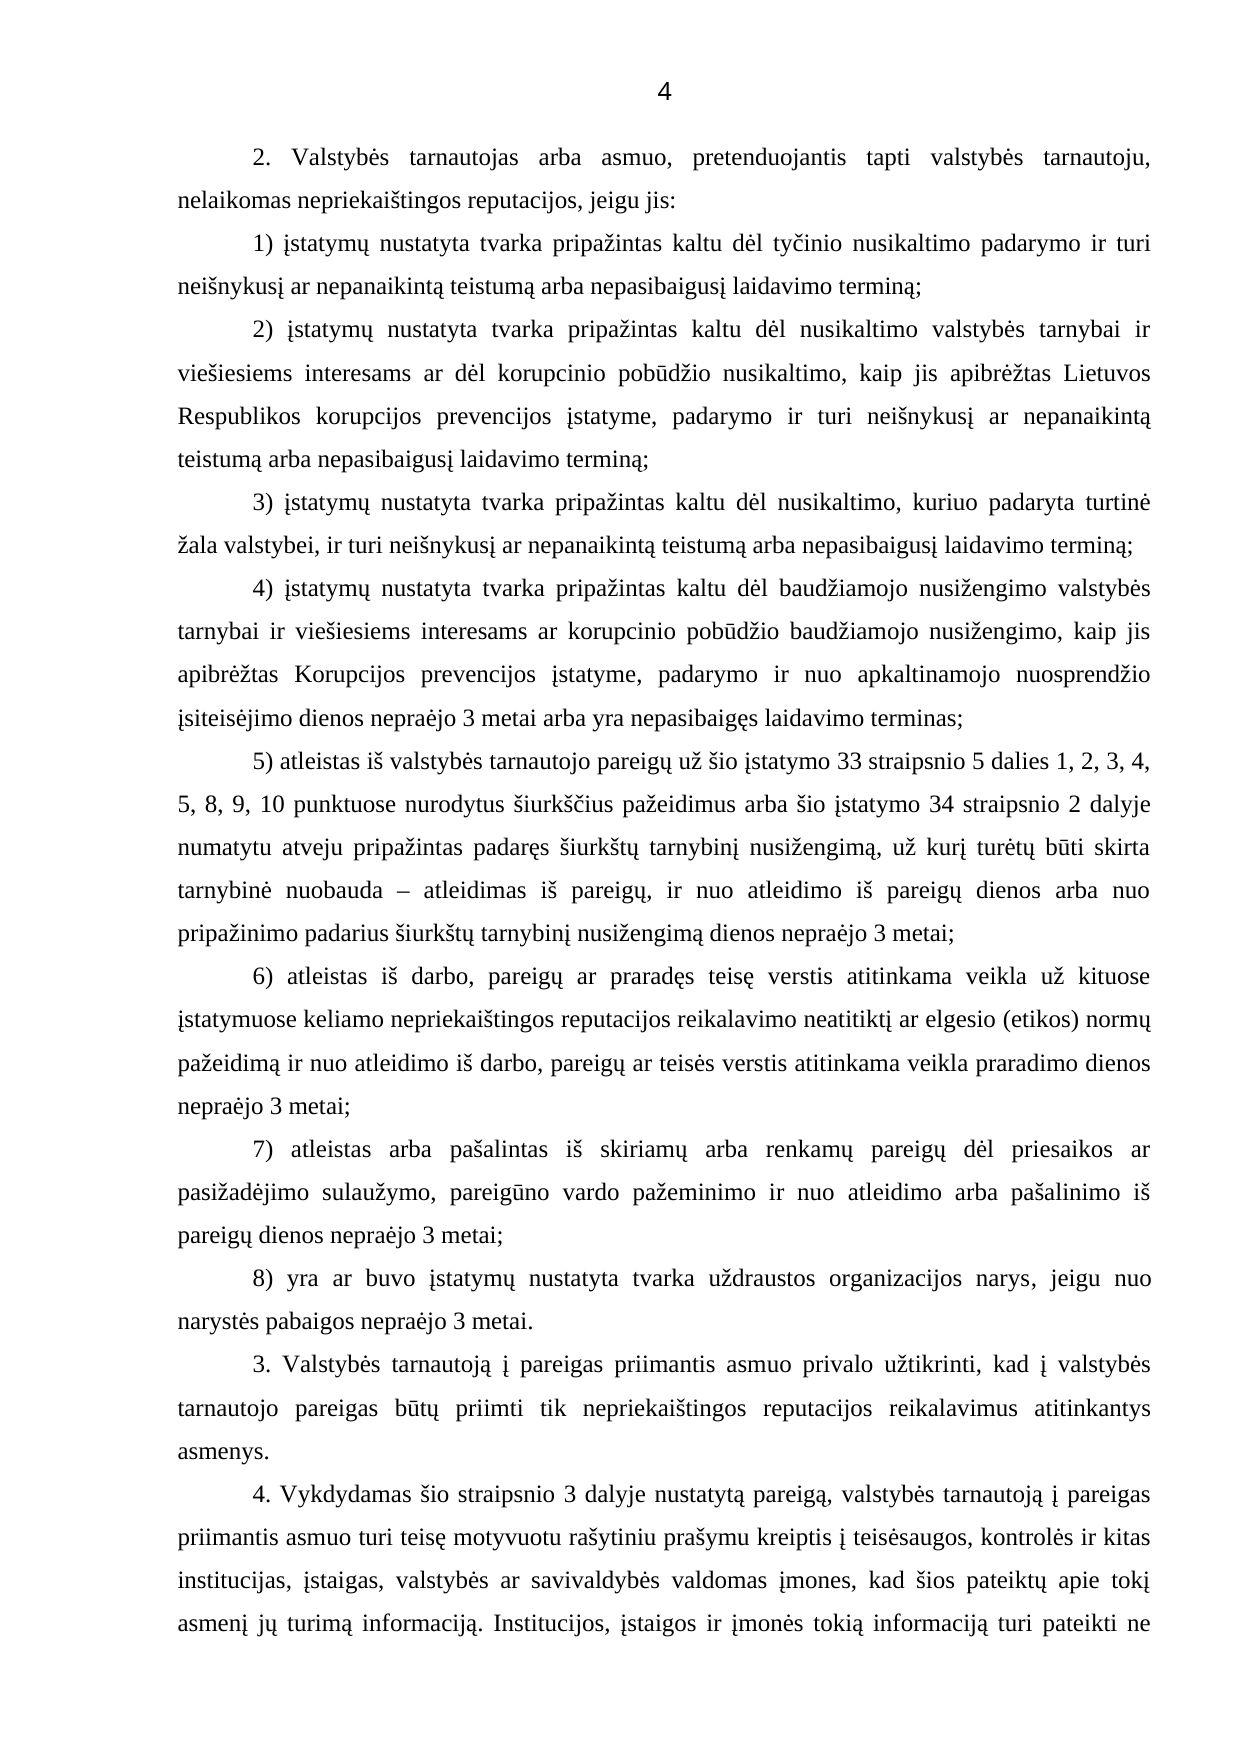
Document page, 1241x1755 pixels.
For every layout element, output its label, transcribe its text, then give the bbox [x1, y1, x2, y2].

text 2) įstatymų nustatyta tvarka pripažintas kaltu dėl nusikaltimo valstybės tarnybai ir viešiesiems interesams ar dėl korupcinio pobūdžio nusikaltimo, kaip jis apibrėžtas Lietuvos Respublikos korupcijos prevencijos įstatyme, padarymo ir turi neišnykusį ar nepanaikintą teistumą arba nepasibaigusį laidavimo terminą; [177, 314, 1152, 473]
text 4. Vykdydamas šio straipsnio 3 dalyje nustatytą pareigą, valstybės tarnautoją į pareigas priimantis asmuo turi teisę motyvuotu rašytiniu prašymu kreiptis į teisėsaugos, kontrolės ir kitas institucijas, įstaigas, valstybės ar savivaldybės valdomas įmones, kad šios pateiktų apie tokį asmenį jų turimą informaciją. Institucijos, įstaigos ir įmonės tokią informaciją turi pateikti ne [177, 1479, 1152, 1637]
text 7) atleistas arba pašalintas iš skiriamų arba renkamų pareigų dėl priesaikos ar pasižadėjimo sulaužymo, pareigūno vardo pažeminimo ir nuo atleidimo arba pašalinimo iš pareigų dienos nepraėjo 3 metai; [177, 1134, 1152, 1249]
text 2. Valstybės tarnautojas arba asmuo, pretenduojantis tapti valstybės tarnautoju, nelaikomas nepriekaištingos reputacijos, jeigu jis: [177, 142, 1152, 214]
text 4) įstatymų nustatyta tvarka pripažintas kaltu dėl baudžiamojo nusižengimo valstybės tarnybai ir viešiesiems interesams ar korupcinio pobūdžio baudžiamojo nusižengimo, kaip jis apibrėžtas Korupcijos prevencijos įstatyme, padarymo ir nuo apkaltinamojo nuosprendžio įsiteisėjimo dienos nepraėjo 3 metai arba yra nepasibaigęs laidavimo terminas; [177, 573, 1152, 731]
text 1) įstatymų nustatyta tvarka pripažintas kaltu dėl tyčinio nusikaltimo padarymo ir turi neišnykusį ar nepanaikintą teistumą arba nepasibaigusį laidavimo terminą; [177, 228, 1152, 300]
text 3) įstatymų nustatyta tvarka pripažintas kaltu dėl nusikaltimo, kuriuo padaryta turtinė žala valstybei, ir turi neišnykusį ar nepanaikintą teistumą arba nepasibaigusį laidavimo terminą; [177, 487, 1152, 559]
text 3. Valstybės tarnautoją į pareigas priimantis asmuo privalo užtikrinti, kad į valstybės tarnautojo pareigas būtų priimti tik nepriekaištingos reputacijos reikalavimus atitinkantys asmenys. [177, 1349, 1152, 1464]
text 8) yra ar buvo įstatymų nustatyta tvarka uždraustos organizacijos narys, jeigu nuo narystės pabaigos nepraėjo 3 metai. [177, 1263, 1152, 1335]
text 6) atleistas iš darbo, pareigų ar praradęs teisę verstis atitinkama veikla už kituose įstatymuose keliamo nepriekaištingos reputacijos reikalavimo neatitiktį ar elgesio (etikos) normų pažeidimą ir nuo atleidimo iš darbo, pareigų ar teisės verstis atitinkama veikla praradimo dienos nepraėjo 3 metai; [177, 961, 1152, 1119]
text 5) atleistas iš valstybės tarnautojo pareigų už šio įstatymo 33 straipsnio 5 dalies 1, 2, 3, 4, 5, 8, 9, 10 punktuose nurodytus šiurkščius pažeidimus arba šio įstatymo 34 straipsnio 2 dalyje numatytu atveju pripažintas padaręs šiurkštų tarnybinį nusižengimą, už kurį turėtų būti skirta tarnybinė nuobauda – atleidimas iš pareigų, ir nuo atleidimo iš pareigų dienos arba nuo pripažinimo padarius šiurkštų tarnybinį nusižengimą dienos nepraėjo 3 metai; [177, 746, 1152, 947]
